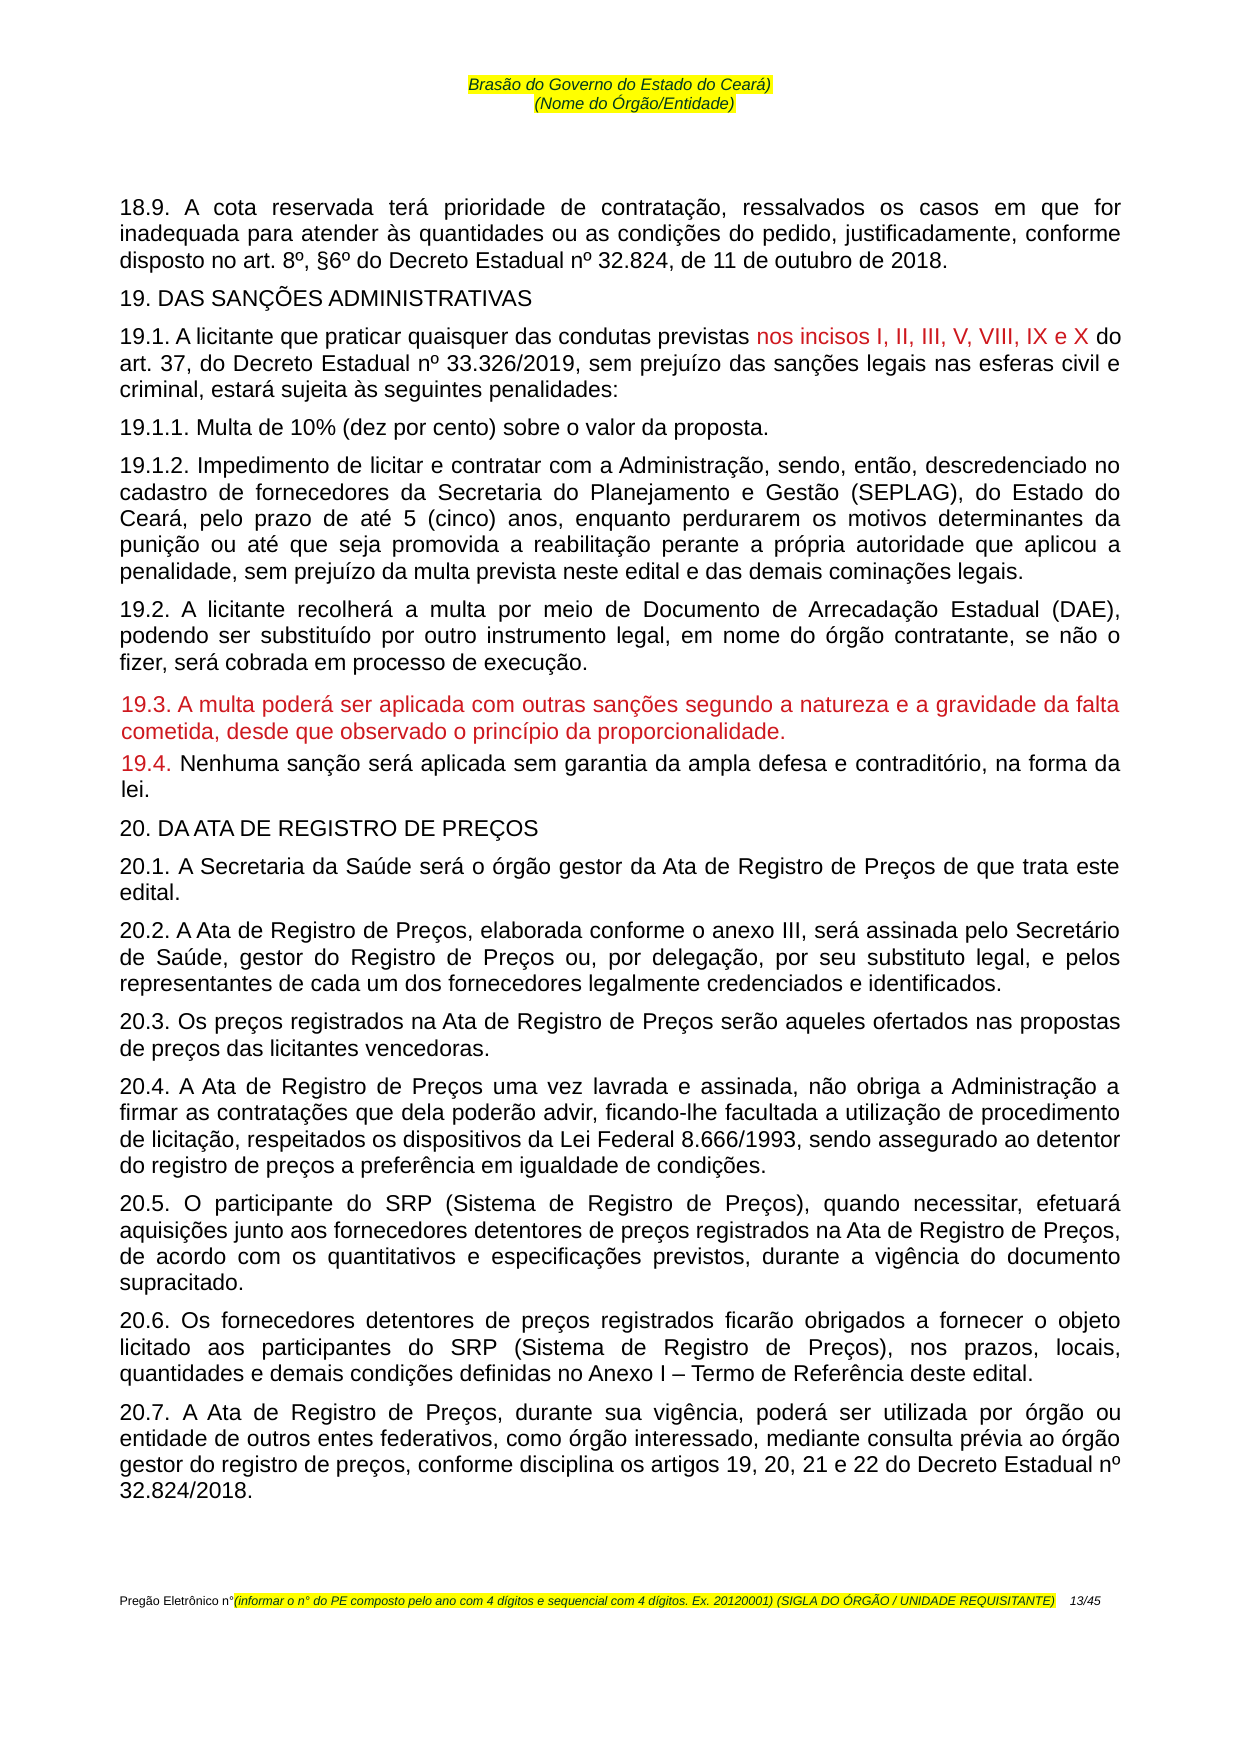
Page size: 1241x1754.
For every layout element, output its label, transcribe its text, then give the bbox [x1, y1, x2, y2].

text 19. DAS SANÇÕES ADMINISTRATIVAS [119, 285, 1121, 311]
text 20.2. A Ata de Registro de Preços, elaborada conforme o anexo III, será assinada pelo Secretário de Saúde, gestor do Registro de Preços ou, por delegação, por seu substituto legal, e pelos representantes de cada um dos fornecedores legalmente credenciados e identificados. [119, 917, 1121, 996]
text 20. DA ATA DE REGISTRO DE PREÇOS [119, 814, 1121, 841]
text 20.4. A Ata de Registro de Preços uma vez lavrada e assinada, não obriga a Administração a firmar as contratações que dela poderão advir, ficando-lhe facultada a utilização de procedimento de licitação, respeitados os dispositivos da Lei Federal 8.666/1993, sendo assegurado ao detentor do registro de preços a preferência em igualdade de condições. [119, 1073, 1121, 1178]
text 20.3. Os preços registrados na Ata de Registro de Preços serão aqueles ofertados nas propostas de preços das licitantes vencedoras. [119, 1008, 1121, 1061]
text 19.1. A licitante que praticar quaisquer das condutas previstas nos incisos I, II, III, V, VIII, IX e X do art. 37, do Decreto Estadual nº 33.326/2019, sem prejuízo das sanções legais nas esferas civil e criminal, estará sujeita às seguintes penalidades: [119, 323, 1121, 402]
text 20.5. O participante do SRP (Sistema de Registro de Preços), quando necessitar, efetuará aquisições junto aos fornecedores detentores de preços registrados na Ata de Registro de Preços, de acordo com os quantitativos e especificações previstos, durante a vigência do documento supracitado. [119, 1190, 1121, 1296]
text 20.7. A Ata de Registro de Preços, durante sua vigência, poderá ser utilizada por órgão ou entidade de outros entes federativos, como órgão interessado, mediante consulta prévia ao órgão gestor do registro de preços, conforme disciplina os artigos 19, 20, 21 e 22 do Decreto Estadual nº 32.824/2018. [119, 1398, 1121, 1504]
text 19.1.1. Multa de 10% (dez por cento) sobre o valor da proposta. [119, 414, 1121, 440]
text 19.1.2. Impedimento de licitar e contratar com a Administração, sendo, então, descredenciado no cadastro de fornecedores da Secretaria do Planejamento e Gestão (SEPLAG), do Estado do Ceará, pelo prazo de até 5 (cinco) anos, enquanto perdurarem os motivos determinantes da punição ou até que seja promovida a reabilitação perante a própria autoridade que aplicou a penalidade, sem prejuízo da multa prevista neste edital e das demais cominações legais. [119, 452, 1121, 584]
text 20.1. A Secretaria da Saúde será o órgão gestor da Ata de Registro de Preços de que trata este edital. [119, 853, 1121, 906]
text 19.2. A licitante recolherá a multa por meio de Documento de Arrecadação Estadual (DAE), podendo ser substituído por outro instrumento legal, em nome do órgão contratante, se não o fizer, será cobrada em processo de execução. [119, 596, 1121, 675]
text 20.6. Os fornecedores detentores de preços registrados ficarão obrigados a fornecer o objeto licitado aos participantes do SRP (Sistema de Registro de Preços), nos prazos, locais, quantidades e demais condições definidas no Anexo I – Termo de Referência deste edital. [119, 1307, 1121, 1387]
text 19.3. A multa poderá ser aplicada com outras sanções segundo a natureza e a gravidade da falta cometida, desde que observado o princípio da proporcionalidade. [121, 691, 1121, 744]
text 19.4. Nenhuma sanção será aplicada sem garantia da ampla defesa e contraditório, na forma da lei. [121, 750, 1121, 803]
text 18.9. A cota reservada terá prioridade de contratação, ressalvados os casos em que for inadequada para atender às quantidades ou as condições do pedido, justificadamente, conforme disposto no art. 8º, §6º do Decreto Estadual nº 32.824, de 11 de outubro de 2018. [119, 194, 1121, 273]
